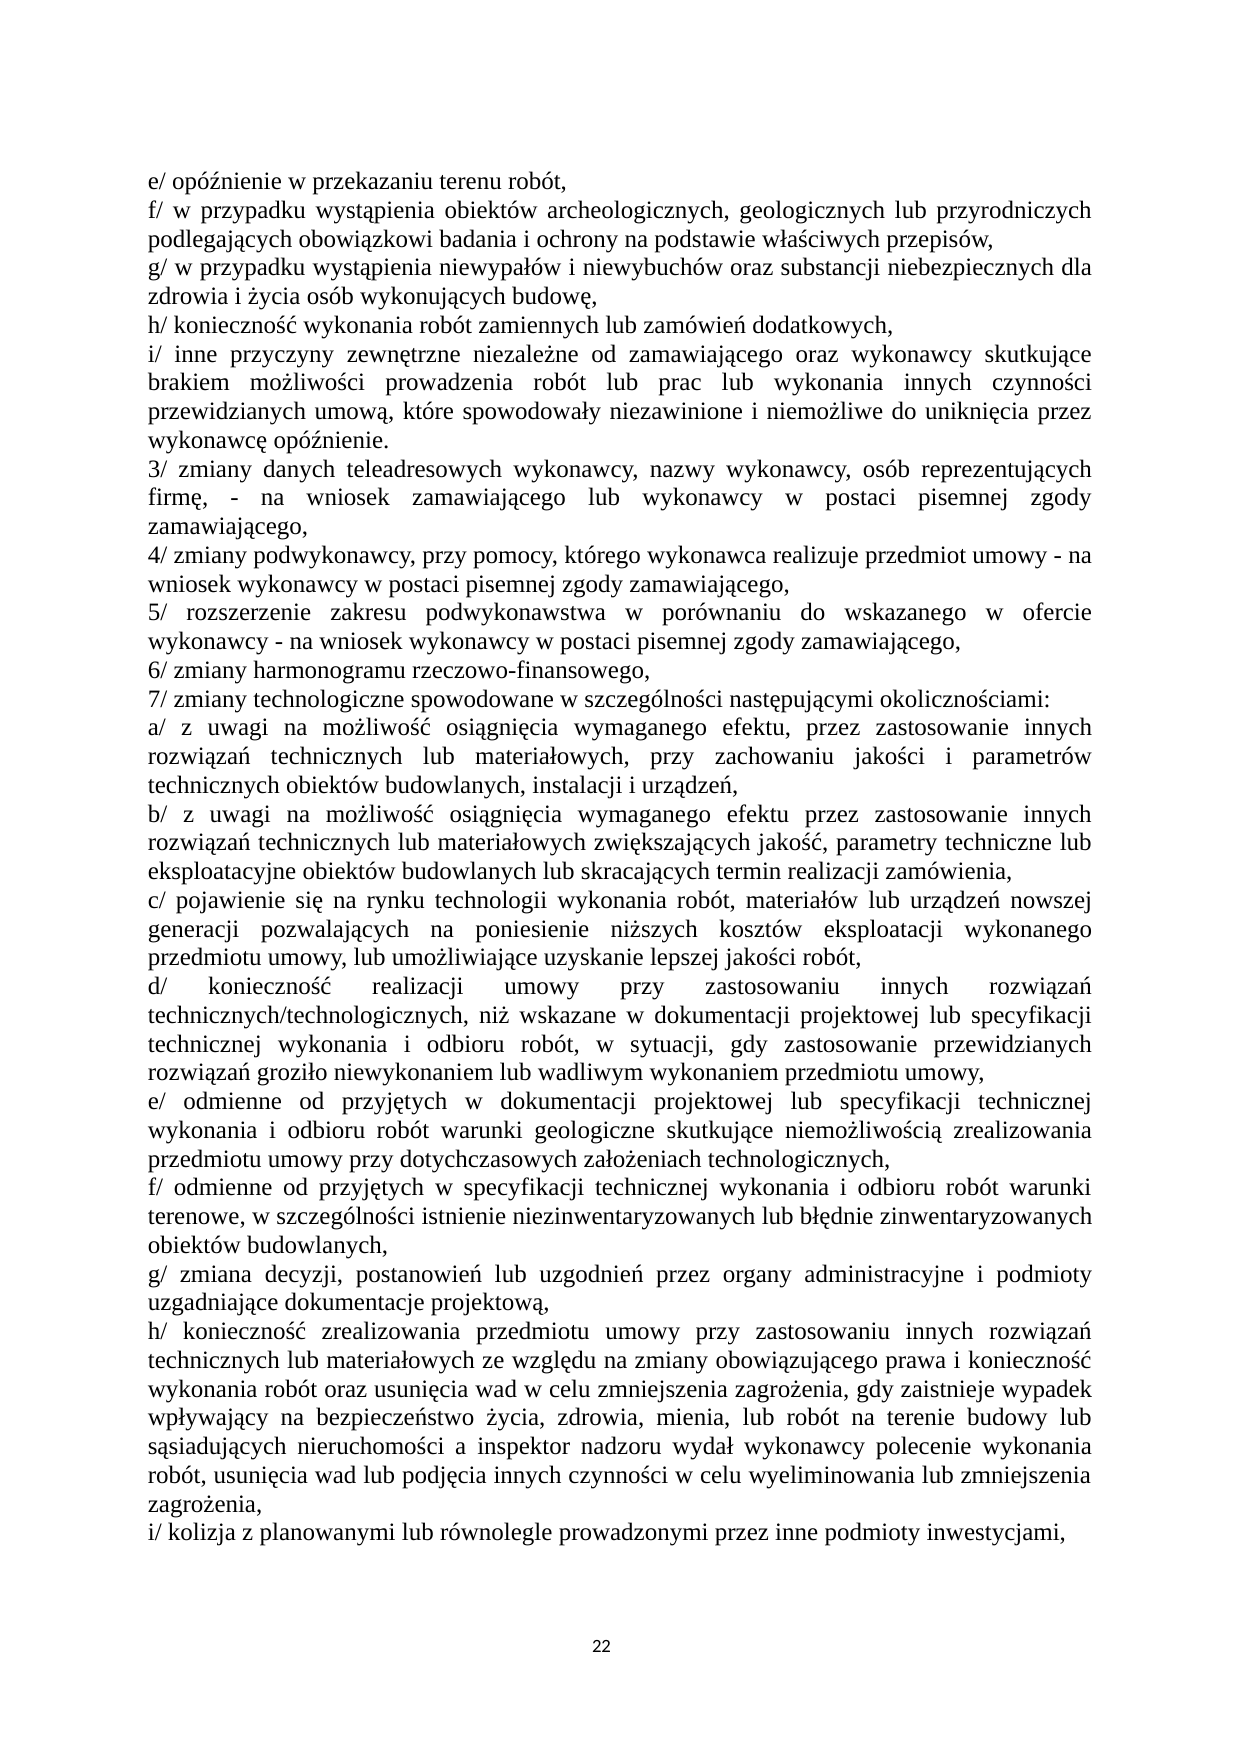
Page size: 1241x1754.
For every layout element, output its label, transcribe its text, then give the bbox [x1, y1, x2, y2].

text 5/ rozszerzenie zakresu podwykonawstwa w porównaniu do wskazanego w ofercie wykonawcy - na wniosek wykonawcy w postaci pisemnej zgody zamawiającego, [148, 597, 1093, 655]
text a/ z uwagi na możliwość osiągnięcia wymaganego efektu, przez zastosowanie innych rozwiązań technicznych lub materiałowych, przy zachowaniu jakości i parametrów technicznych obiektów budowlanych, instalacji i urządzeń, [148, 712, 1093, 799]
text i/ inne przyczyny zewnętrzne niezależne od zamawiającego oraz wykonawcy skutkujące brakiem możliwości prowadzenia robót lub prac lub wykonania innych czynności przewidzianych umową, które spowodowały niezawinione i niemożliwe do uniknięcia przez wykonawcę opóźnienie. [148, 339, 1093, 454]
text 6/ zmiany harmonogramu rzeczowo-finansowego, [148, 655, 1093, 684]
text g/ zmiana decyzji, postanowień lub uzgodnień przez organy administracyjne i podmioty uzgadniające dokumentacje projektową, [148, 1259, 1093, 1316]
text f/ w przypadku wystąpienia obiektów archeologicznych, geologicznych lub przyrodniczych podlegających obowiązkowi badania i ochrony na podstawie właściwych przepisów, [148, 195, 1093, 252]
text c/ pojawienie się na rynku technologii wykonania robót, materiałów lub urządzeń nowszej generacji pozwalających na poniesienie niższych kosztów eksploatacji wykonanego przedmiotu umowy, lub umożliwiające uzyskanie lepszej jakości robót, [148, 885, 1093, 971]
text h/ konieczność zrealizowania przedmiotu umowy przy zastosowaniu innych rozwiązań technicznych lub materiałowych ze względu na zmiany obowiązującego prawa i konieczność wykonania robót oraz usunięcia wad w celu zmniejszenia zagrożenia, gdy zaistnieje wypadek wpływający na bezpieczeństwo życia, zdrowia, mienia, lub robót na terenie budowy lub sąsiadujących nieruchomości a inspektor nadzoru wydał wykonawcy polecenie wykonania robót, usunięcia wad lub podjęcia innych czynności w celu wyeliminowania lub zmniejszenia zagrożenia, [148, 1316, 1093, 1517]
text e/ opóźnienie w przekazaniu terenu robót, [148, 166, 1093, 195]
text i/ kolizja z planowanymi lub równolegle prowadzonymi przez inne podmioty inwestycjami, [148, 1517, 1093, 1546]
text 7/ zmiany technologiczne spowodowane w szczególności następującymi okolicznościami: [148, 684, 1093, 712]
text g/ w przypadku wystąpienia niewypałów i niewybuchów oraz substancji niebezpiecznych dla zdrowia i życia osób wykonujących budowę, [148, 252, 1093, 310]
text 4/ zmiany podwykonawcy, przy pomocy, którego wykonawca realizuje przedmiot umowy - na wniosek wykonawcy w postaci pisemnej zgody zamawiającego, [148, 540, 1093, 597]
text 3/ zmiany danych teleadresowych wykonawcy, nazwy wykonawcy, osób reprezentujących firmę, - na wniosek zamawiającego lub wykonawcy w postaci pisemnej zgody zamawiającego, [148, 454, 1093, 540]
text d/ konieczność realizacji umowy przy zastosowaniu innych rozwiązań technicznych/technologicznych, niż wskazane w dokumentacji projektowej lub specyfikacji technicznej wykonania i odbioru robót, w sytuacji, gdy zastosowanie przewidzianych rozwiązań groziło niewykonaniem lub wadliwym wykonaniem przedmiotu umowy, [148, 971, 1093, 1086]
text e/ odmienne od przyjętych w dokumentacji projektowej lub specyfikacji technicznej wykonania i odbioru robót warunki geologiczne skutkujące niemożliwością zrealizowania przedmiotu umowy przy dotychczasowych założeniach technologicznych, [148, 1086, 1093, 1172]
text f/ odmienne od przyjętych w specyfikacji technicznej wykonania i odbioru robót warunki terenowe, w szczególności istnienie niezinwentaryzowanych lub błędnie zinwentaryzowanych obiektów budowlanych, [148, 1172, 1093, 1259]
text h/ konieczność wykonania robót zamiennych lub zamówień dodatkowych, [148, 310, 1093, 339]
text b/ z uwagi na możliwość osiągnięcia wymaganego efektu przez zastosowanie innych rozwiązań technicznych lub materiałowych zwiększających jakość, parametry techniczne lub eksploatacyjne obiektów budowlanych lub skracających termin realizacji zamówienia, [148, 799, 1093, 885]
